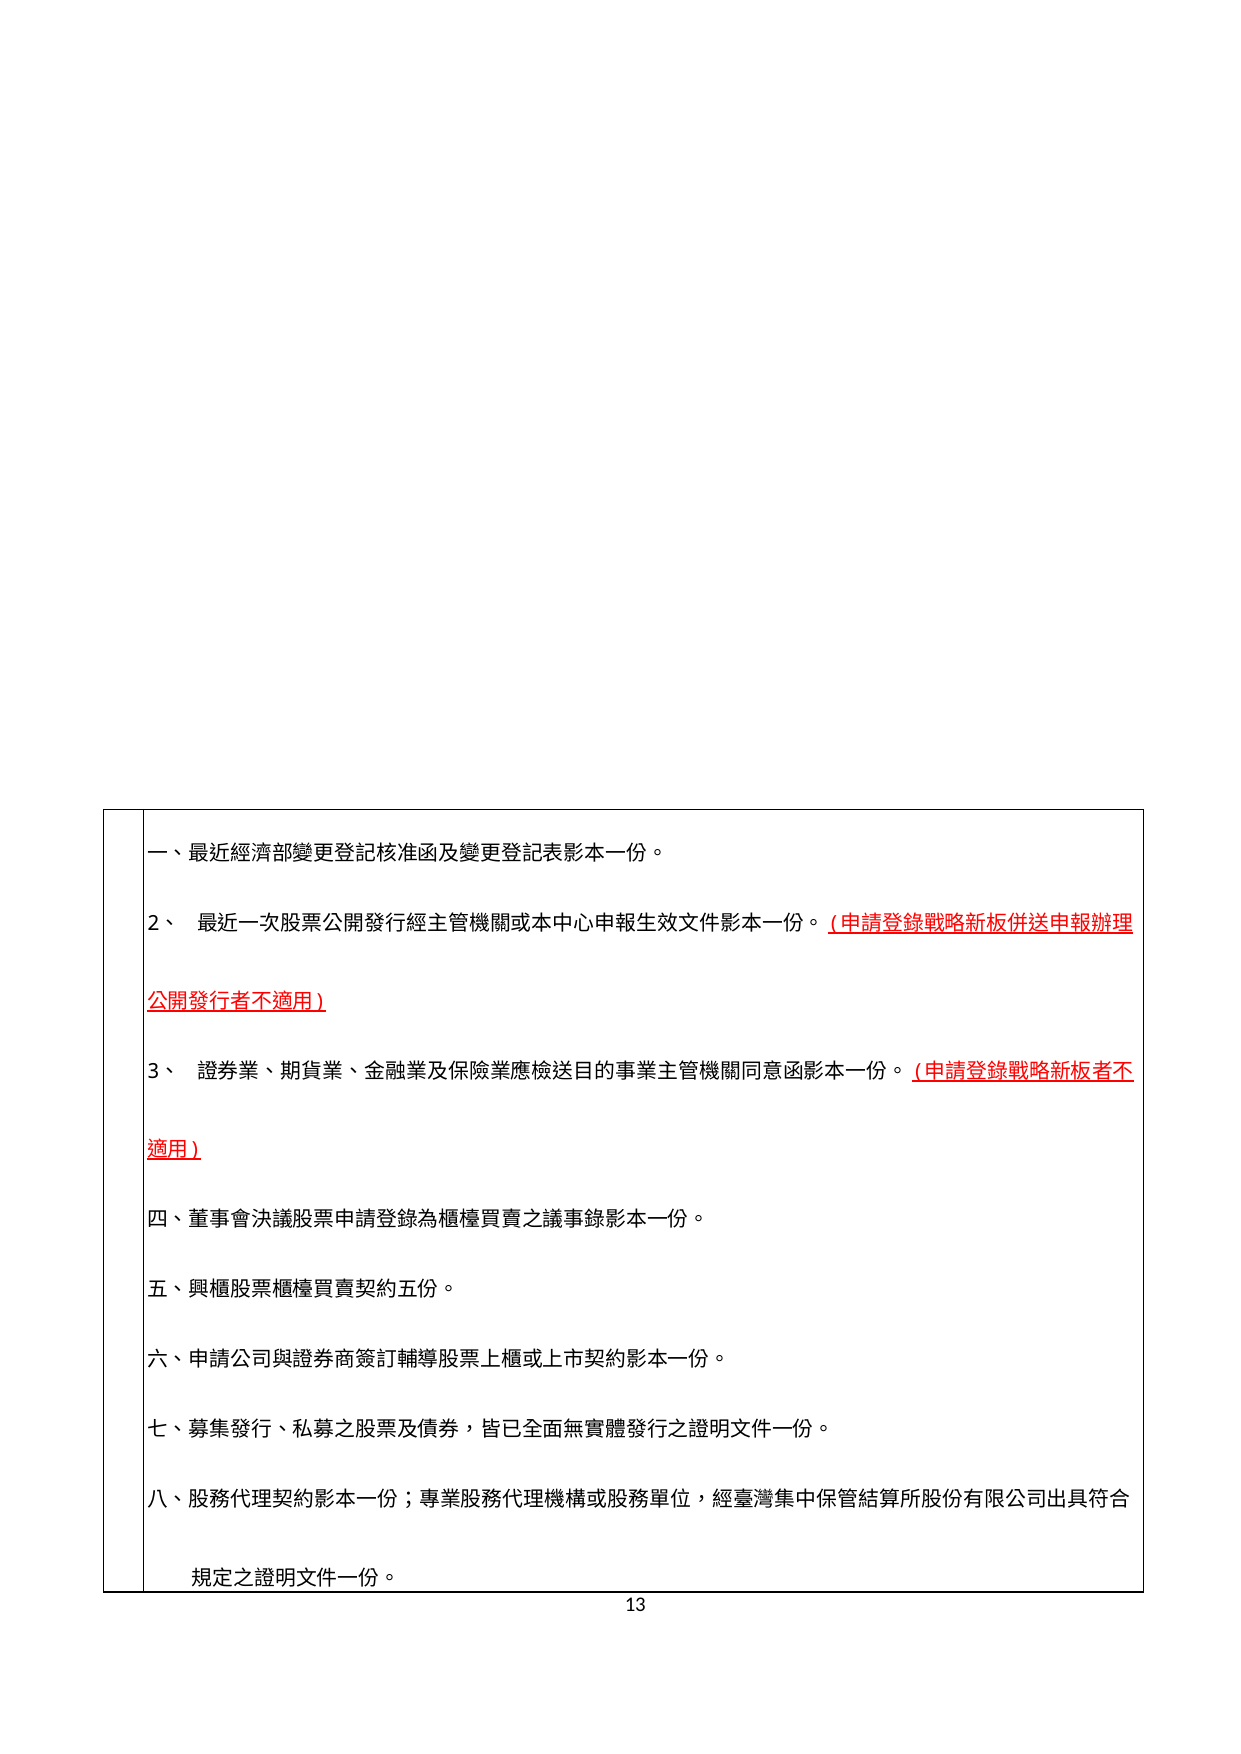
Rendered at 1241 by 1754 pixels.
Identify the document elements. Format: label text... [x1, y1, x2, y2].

table_cell 一、最近經濟部變更登記核准函及變更登記表影本一份。 最近一次股票公開發行經主管機關或本中心申報生效文件影本一份。(申請登錄戰略新板併送申報辦理公開發行者不適用) 證券業、期貨業、金融業及保險業應檢送目的事業主管機關同意函影本一份。(申請登錄戰略新板者不適用) 四、董事會決議股票申請登錄為櫃檯買賣之議事錄影本一份。 五、興櫃股票櫃檯買賣契約五份。 六、申請公司與證券商簽訂輔導股票上櫃或上市契約影本一份。 七、募集發行、私募之股票及債券，皆已全面無實體發行之證明文件一份。 八、股務代理契約影本一份；專業股務代理機構或股務單位，經臺灣集中保管結算所股份有限公司出具符合規定之證明文件一份。 九、申請公司就本股票櫃檯買賣申請書及其附件所載事項無虛偽、隱匿之聲明書一份。 十、兩家以上輔導推薦證券商之推薦書一份(須註明主辦及協辦輔導推薦證券商)。 十一、輔導推薦證券商對下列各項之聲明書一份： 符合本中心證券商營業處所買賣興櫃股票審查準則第九條及第十條規定。 所提供之資料無虛偽隱匿情事。 申請公司之公開說明書依主管機關規定之內容編製。 十二、主辦輔導推薦證券商出具申請公司之產品或服務所屬產業係符合本中心證券商營業處所買賣興櫃股票審查準則第四十二條第一項第一款規定之評估意見一份。(申請登錄戰略新板者適用) 十三、主辦輔導推薦證券商填製「興櫃公司獨立董事（選任時）資格條件檢查表」一份。(申請登錄戰略新板併送申報辦理公開發行者不適用) 十四、主辦輔導推薦證券商填製「發行公司依證券交易法第十四條之六及其相關規定設置薪資報酬委員會」檢查表」一份。 十五、於最近一次股東會依證券交易法第十四條之二規定完成設置獨立董事，且屆時薪資報酬委員會過半數成員應由獨立董事擔任之承諾書一份。(申請登錄戰略新板併送申報辦理公開發行者適用) 十六、最近一個月主辦輔導推薦證券商對申請公司之「財務業務重大事件檢查表」一份。(申請登錄一般板者，應檢附「財務業務重大事件檢查表(簡式)」；申請登錄戰略新板者，應檢附「財務業務重大事件檢查表(戰略新板)」 十七、公開說明書五份（申請登錄戰略新板者，封面應以顯著字體註明「本公司係興櫃戰略新板公司，相關營運風險較高」及「本公司股票係登錄興櫃戰略新板交易，市場參與者之買方限合格投資人」）及其內容係依主管機關「公司募集發行有價證券公開說明書應行記載事項準則」（金融業依「金融業募集發行有價證券公開說明書應行記載事項準則」）規定之內容編製之聲明書一份。 十八、申請公司申請年度第二季經會計師核閱之個別或合併財務報告二份(申請或預計登錄日已逾申請年度第二季度終了四十五天者適用)。 十九、本次檢送之各期財務報告電子書及公開說明書電子檔上傳至本中心指定之網際網路資訊申報系統之證明文件各一份。 二十、負責人、董事、監察人及持股超過百分之十之股東業已參加至少三小時之證券法規或公司治理研習課程證明文件影本一份。 二十一、董事、監察人、持股超過百分之十之股東及提出股份供輔導推薦證券商認購之股東如與他人訂有股份附買回條件之協議者，在申請日仍屬有效之協議等相關資料一份。 二十二、依本中心所定格式之內部人資料一份。 二十三、股票面額非屬新臺幣10元者，主辦輔導推薦證券商於股票開始櫃檯買賣興櫃前預計辦理之宣導計畫。 二十四、其他必要之證明文件或資料。 [144, 810, 1143, 1591]
table_cell 附 件 [104, 810, 143, 1591]
